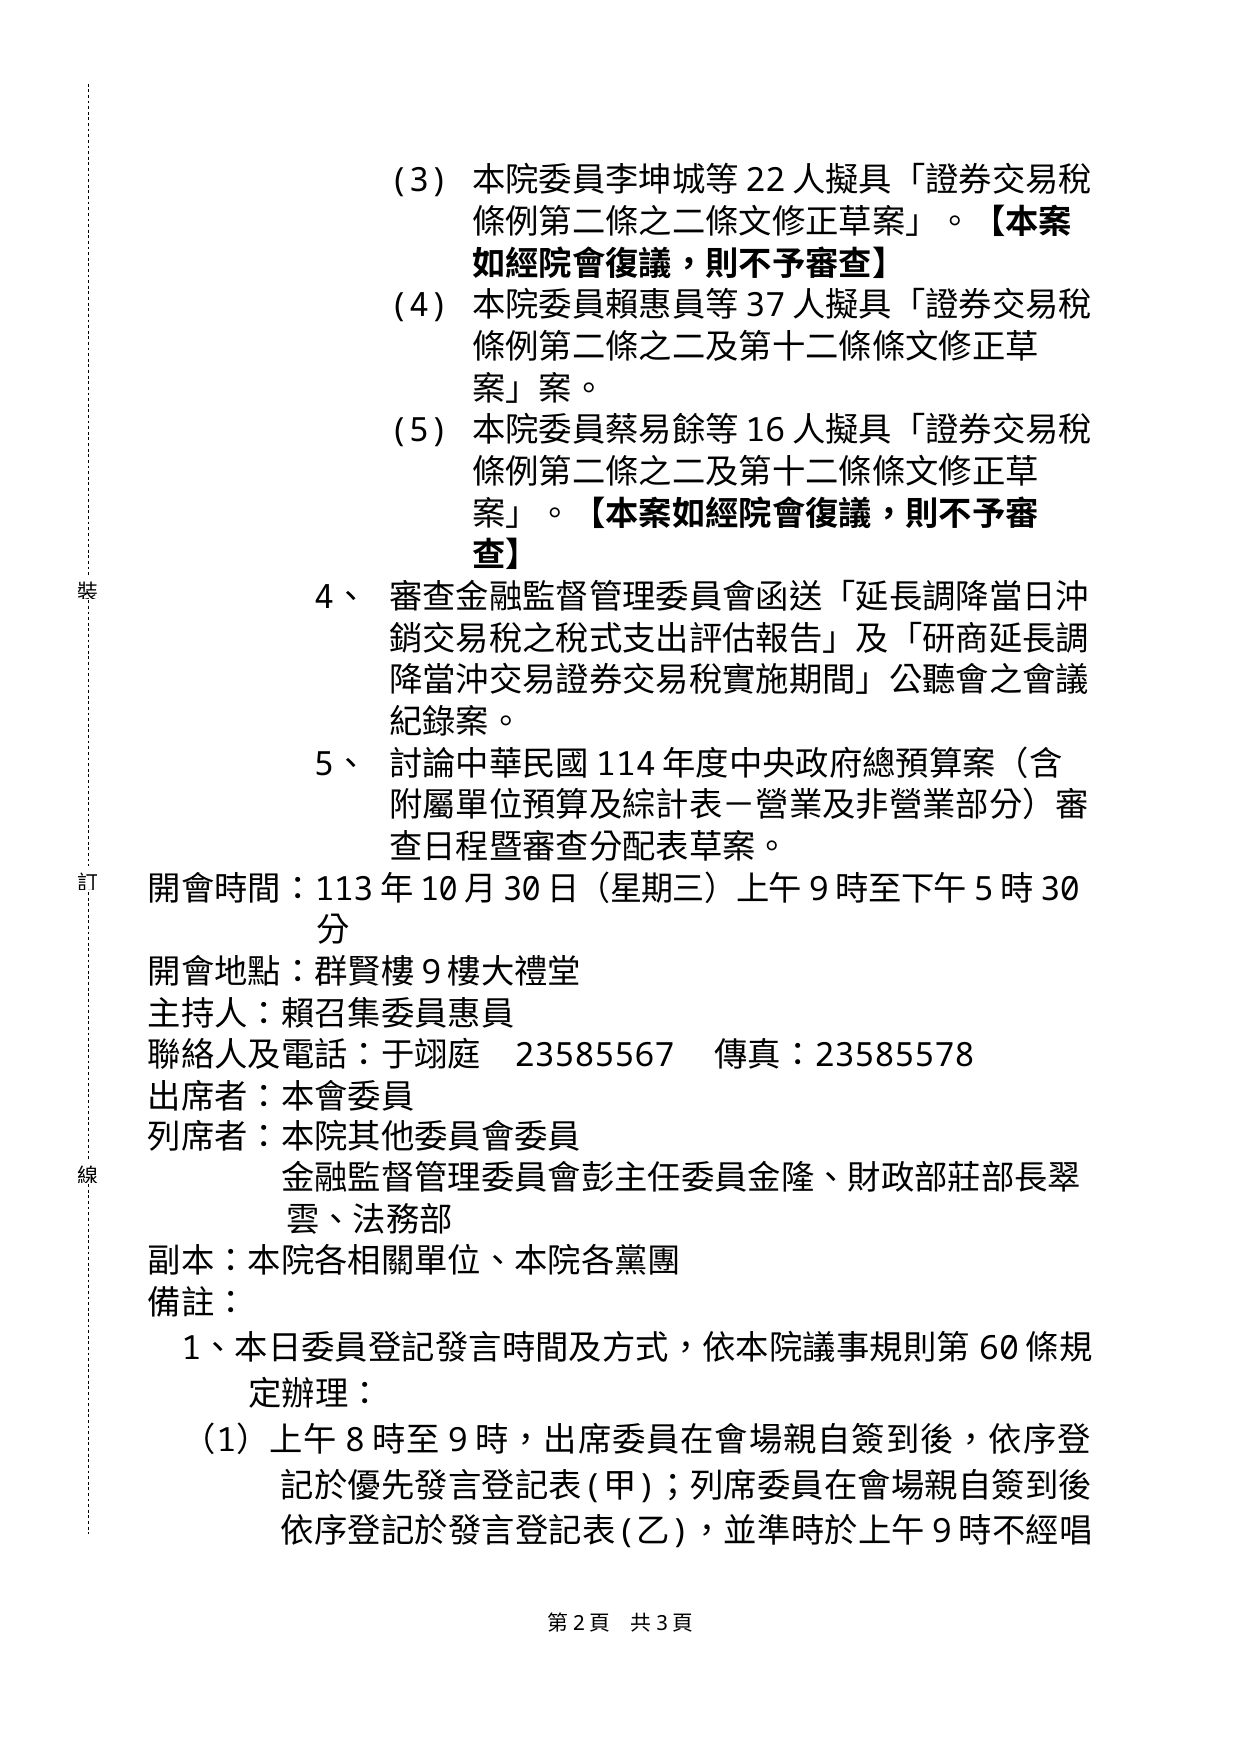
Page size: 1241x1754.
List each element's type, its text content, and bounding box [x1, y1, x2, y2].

text 出席者：本會委員 [148, 1075, 1092, 1117]
list 本日委員登記發言時間及方式，依本院議事規則第60條規定辦理： [181, 1323, 1092, 1414]
text 開會時間：113年10月30日（星期三）上午9時至下午5時30分 [148, 867, 1092, 950]
list 本院委員賴惠員等37人擬具「證券交易稅條例第二條之二及第十二條條文修正草案」案。 [389, 283, 1092, 408]
list 上午8時至9時，出席委員在會場親自簽到後，依序登記於優先發言登記表(甲)；列席委員在會場親自簽到後依序登記於發言登記表(乙)，並準時於上午9時不經唱 [183, 1414, 1092, 1552]
list 本院委員蔡易餘等16人擬具「證券交易稅條例第二條之二及第十二條條文修正草案」。【本案如經院會復議，則不予審查】 [389, 408, 1092, 575]
text 備註： [148, 1281, 1092, 1323]
list 本院委員李坤城等22人擬具「證券交易稅條例第二條之二條文修正草案」。【本案如經院會復議，則不予審查】 [389, 158, 1092, 283]
list 討論中華民國114年度中央政府總預算案（含附屬單位預算及綜計表－營業及非營業部分）審查日程暨審查分配表草案。 [314, 742, 1092, 867]
list 審查金融監督管理委員會函送「延長調降當日沖銷交易稅之稅式支出評估報告」及「研商延長調降當沖交易證券交易稅實施期間」公聽會之會議紀錄案。 [314, 575, 1092, 742]
text 列席者：本院其他委員會委員 [148, 1117, 1092, 1156]
text 副本：本院各相關單位、本院各黨團 [148, 1239, 1092, 1281]
text 金融監督管理委員會彭主任委員金隆、財政部莊部長翠雲、法務部 [281, 1156, 1092, 1239]
text 主持人：賴召集委員惠員 [148, 992, 1092, 1033]
text 聯絡人及電話：于翊庭 23585567 傳真：23585578 [148, 1033, 1092, 1075]
text 開會地點：群賢樓9樓大禮堂 [148, 950, 1092, 992]
